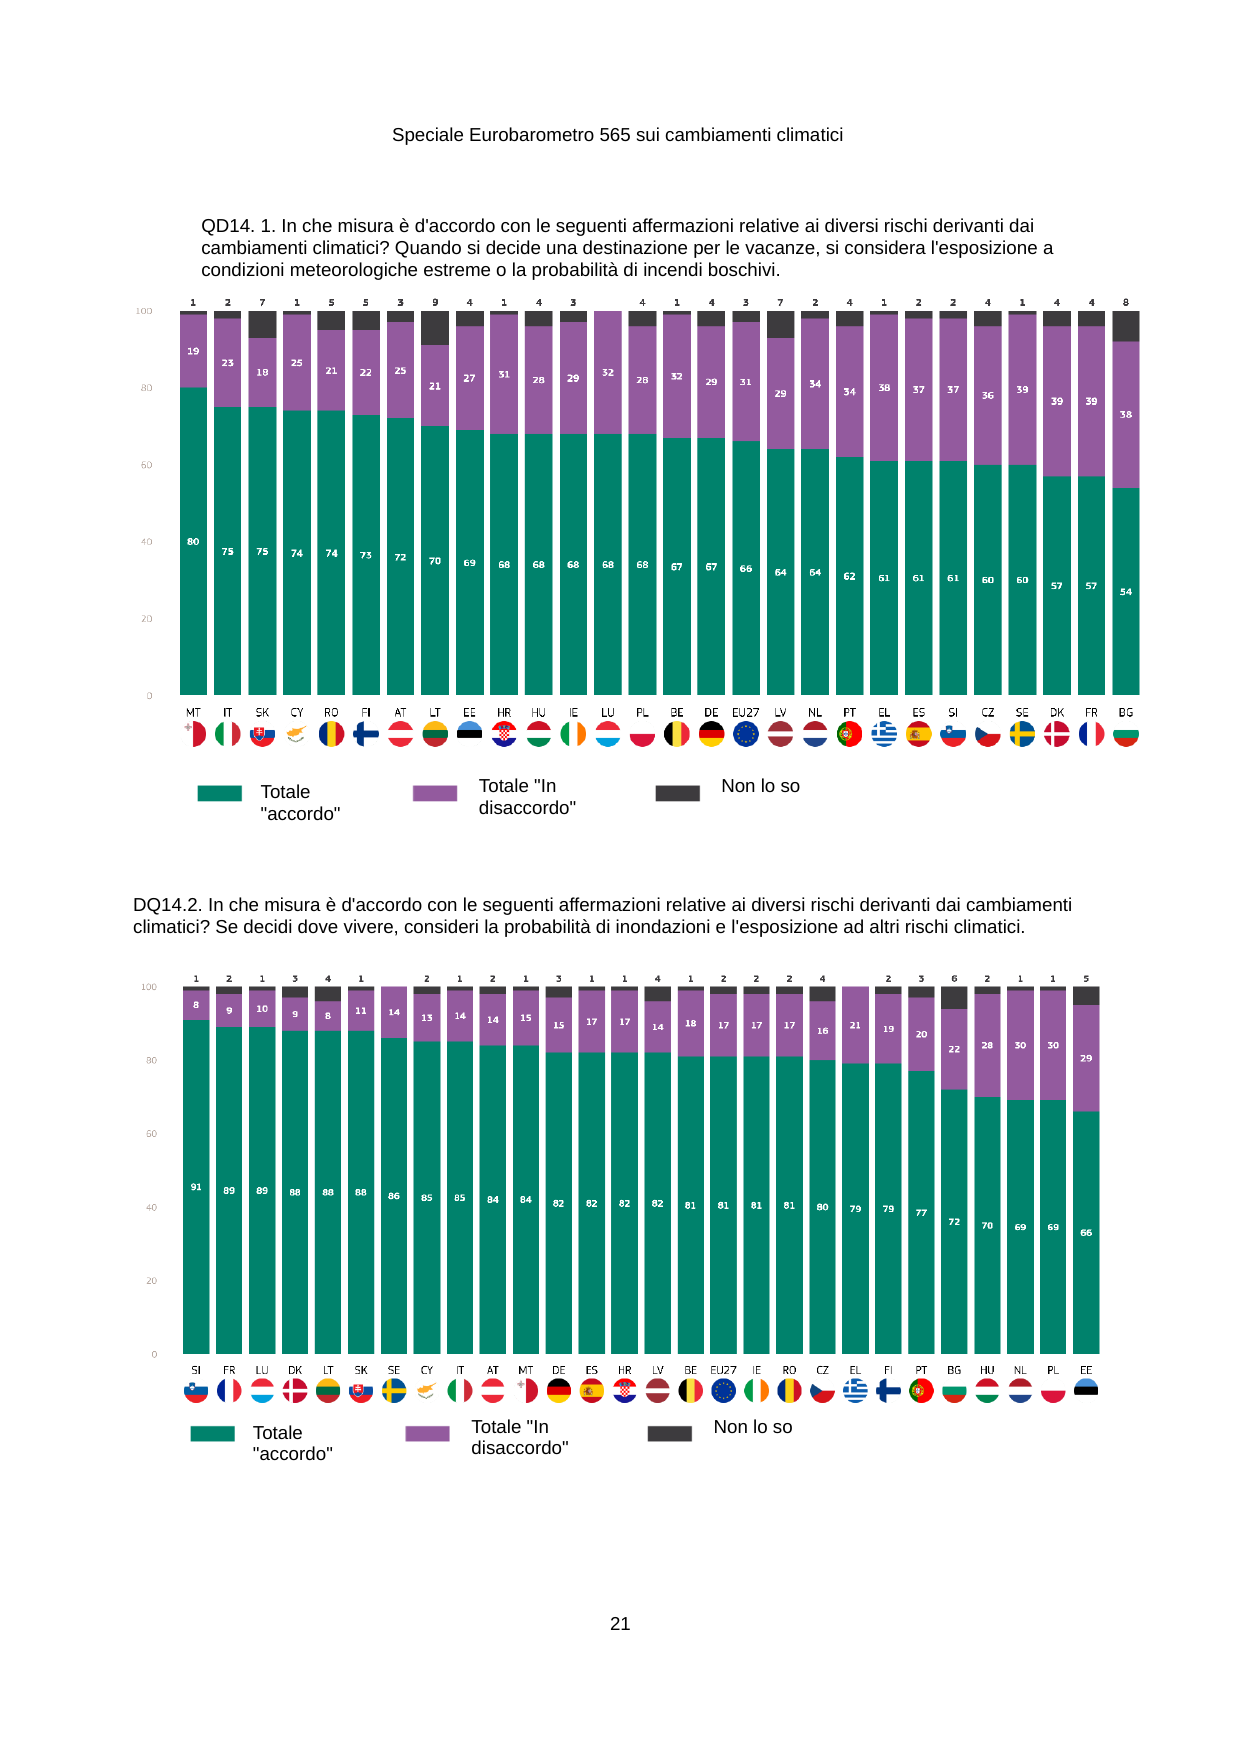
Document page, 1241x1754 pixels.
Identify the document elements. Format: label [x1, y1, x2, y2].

picture [180, 763, 707, 810]
picture [133, 962, 1109, 1450]
picture [127, 291, 1150, 748]
